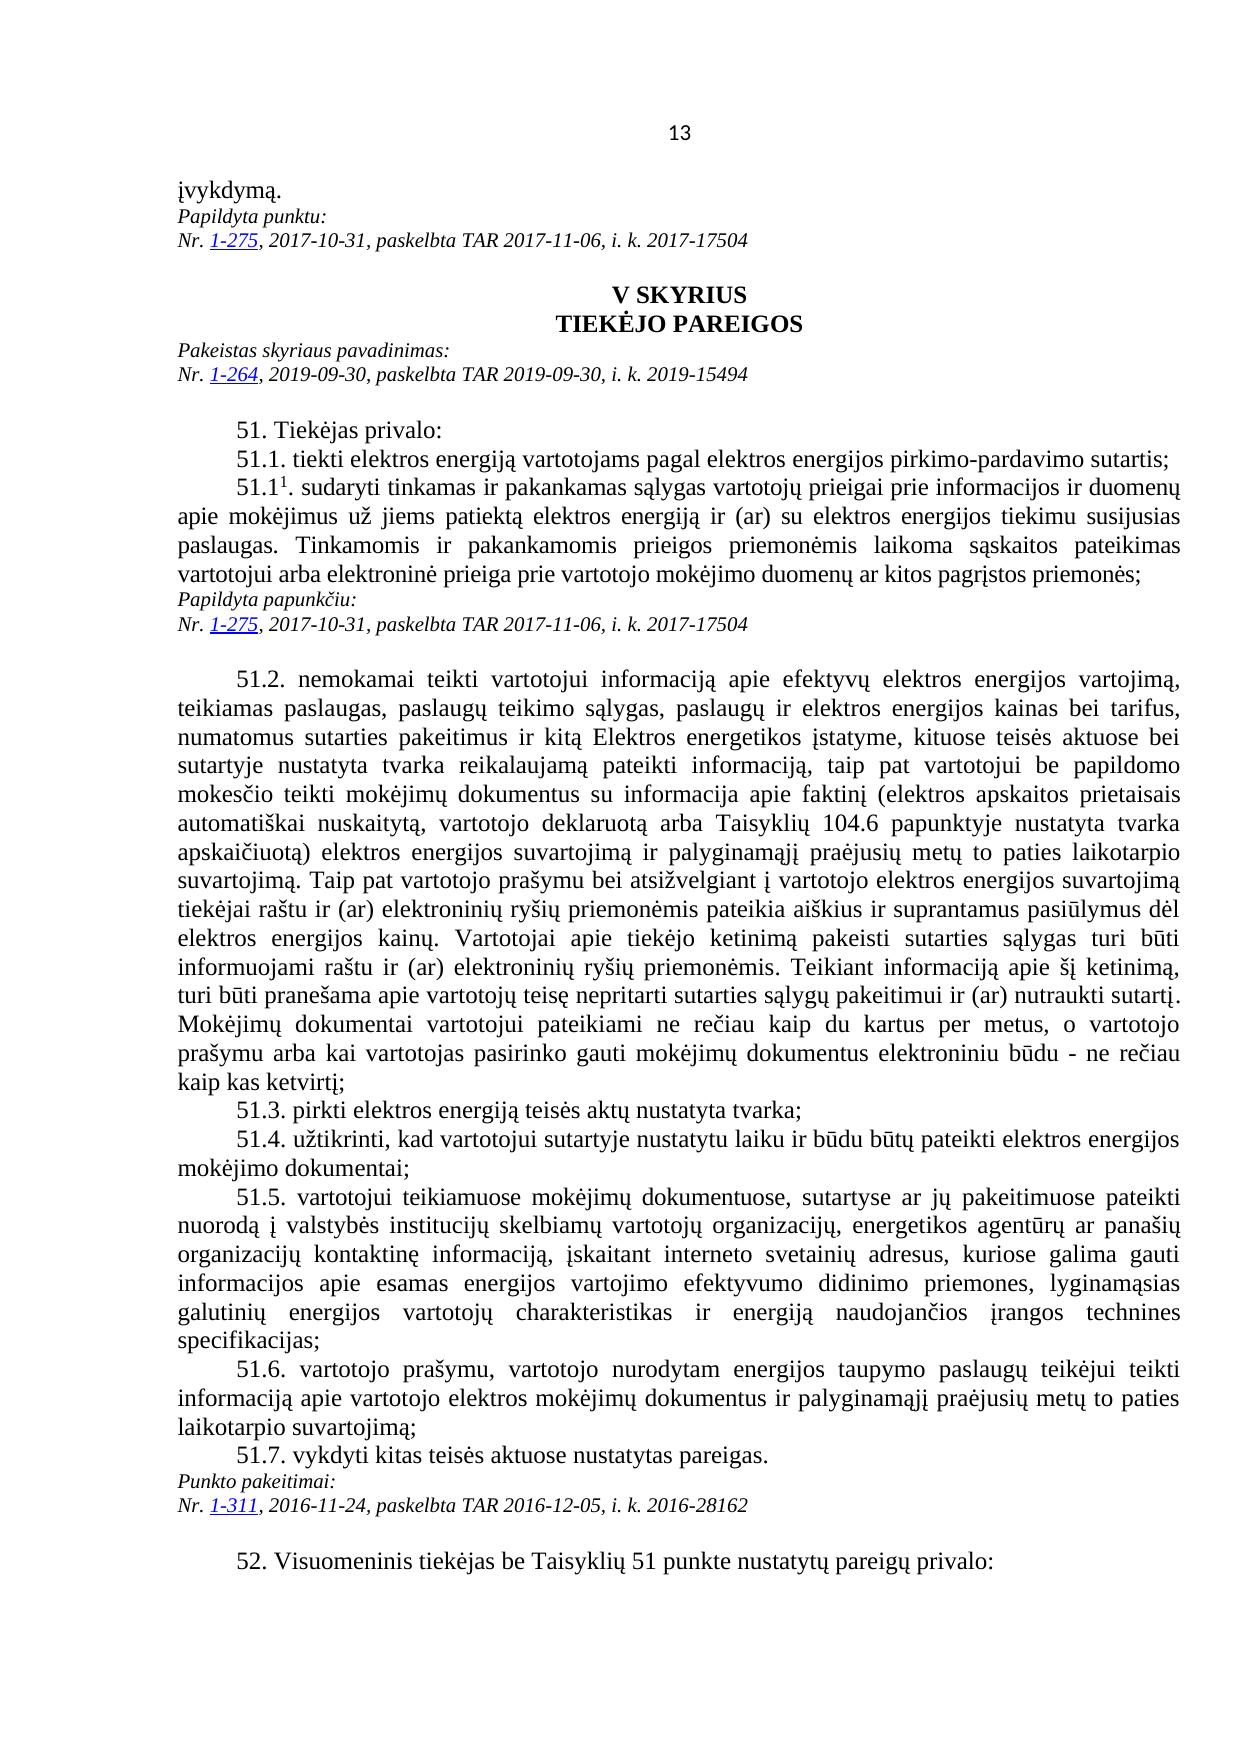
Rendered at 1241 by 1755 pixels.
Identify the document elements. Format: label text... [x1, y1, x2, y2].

text Pakeistas skyriaus pavadinimas: [177, 338, 1181, 362]
text V SKYRIUS [177, 281, 1181, 309]
text TIEKĖJO PAREIGOS [177, 309, 1181, 338]
text 51.1. tiekti elektros energiją vartotojams pagal elektros energijos pirkimo-pardavimo sutartis; [177, 444, 1181, 472]
text 51.11. sudaryti tinkamas ir pakankamas sąlygas vartotojų prieigai prie informacijos ir duomenų apie mokėjimus už jiems patiektą elektros energiją ir (ar) su elektros energijos tiekimu susijusias paslaugas. Tinkamomis ir pakankamomis prieigos priemonėmis laikoma sąskaitos pateikimas vartotojui arba elektroninė prieiga prie vartotojo mokėjimo duomenų ar kitos pagrįstos priemonės; [177, 472, 1181, 587]
text Nr. 1-264, 2019-09-30, paskelbta TAR 2019-09-30, i. k. 2019-15494 [177, 362, 1181, 386]
text Papildyta punktu: [177, 204, 1181, 228]
text 51.6. vartotojo prašymu, vartotojo nurodytam energijos taupymo paslaugų teikėjui teikti informaciją apie vartotojo elektros mokėjimų dokumentus ir palyginamąjį praėjusių metų to paties laikotarpio suvartojimą; [177, 1354, 1181, 1441]
text Nr. 1-311, 2016-11-24, paskelbta TAR 2016-12-05, i. k. 2016-28162 [177, 1493, 1181, 1517]
text 52. Visuomeninis tiekėjas be Taisyklių 51 punkte nustatytų pareigų privalo: [177, 1546, 1181, 1575]
text Punkto pakeitimai: [177, 1469, 1181, 1493]
text 51.7. vykdyti kitas teisės aktuose nustatytas pareigas. [177, 1441, 1181, 1469]
text Papildyta papunkčiu: [177, 587, 1181, 611]
text Nr. 1-275, 2017-10-31, paskelbta TAR 2017-11-06, i. k. 2017-17504 [177, 611, 1181, 636]
text 51.3. pirkti elektros energiją teisės aktų nustatyta tvarka; [177, 1096, 1181, 1124]
text 51.2. nemokamai teikti vartotojui informaciją apie efektyvų elektros energijos vartojimą, teikiamas paslaugas, paslaugų teikimo sąlygas, paslaugų ir elektros energijos kainas bei tarifus, numatomus sutarties pakeitimus ir kitą Elektros energetikos įstatyme, kituose teisės aktuose bei sutartyje nustatyta tvarka reikalaujamą pateikti informaciją, taip pat vartotojui be papildomo mokesčio teikti mokėjimų dokumentus su informacija apie faktinį (elektros apskaitos prietaisais automatiškai nuskaitytą, vartotojo deklaruotą arba Taisyklių 104.6 papunktyje nustatyta tvarka apskaičiuotą) elektros energijos suvartojimą ir palyginamąjį praėjusių metų to paties laikotarpio suvartojimą. Taip pat vartotojo prašymu bei atsižvelgiant į vartotojo elektros energijos suvartojimą tiekėjai raštu ir (ar) elektroninių ryšių priemonėmis pateikia aiškius ir suprantamus pasiūlymus dėl elektros energijos kainų. Vartotojai apie tiekėjo ketinimą pakeisti sutarties sąlygas turi būti informuojami raštu ir (ar) elektroninių ryšių priemonėmis. Teikiant informaciją apie šį ketinimą, turi būti pranešama apie vartotojų teisę nepritarti sutarties sąlygų pakeitimui ir (ar) nutraukti sutartį. Mokėjimų dokumentai vartotojui pateikiami ne rečiau kaip du kartus per metus, o vartotojo prašymu arba kai vartotojas pasirinko gauti mokėjimų dokumentus elektroniniu būdu - ne rečiau kaip kas ketvirtį; [177, 664, 1181, 1096]
text 51.4. užtikrinti, kad vartotojui sutartyje nustatytu laiku ir būdu būtų pateikti elektros energijos mokėjimo dokumentai; [177, 1124, 1181, 1182]
text įvykdymą. [177, 175, 1181, 204]
text 51.5. vartotojui teikiamuose mokėjimų dokumentuose, sutartyse ar jų pakeitimuose pateikti nuorodą į valstybės institucijų skelbiamų vartotojų organizacijų, energetikos agentūrų ar panašių organizacijų kontaktinę informaciją, įskaitant interneto svetainių adresus, kuriose galima gauti informacijos apie esamas energijos vartojimo efektyvumo didinimo priemones, lyginamąsias galutinių energijos vartotojų charakteristikas ir energiją naudojančios įrangos technines specifikacijas; [177, 1182, 1181, 1354]
text 51. Tiekėjas privalo: [177, 415, 1181, 444]
text Nr. 1-275, 2017-10-31, paskelbta TAR 2017-11-06, i. k. 2017-17504 [177, 228, 1181, 252]
